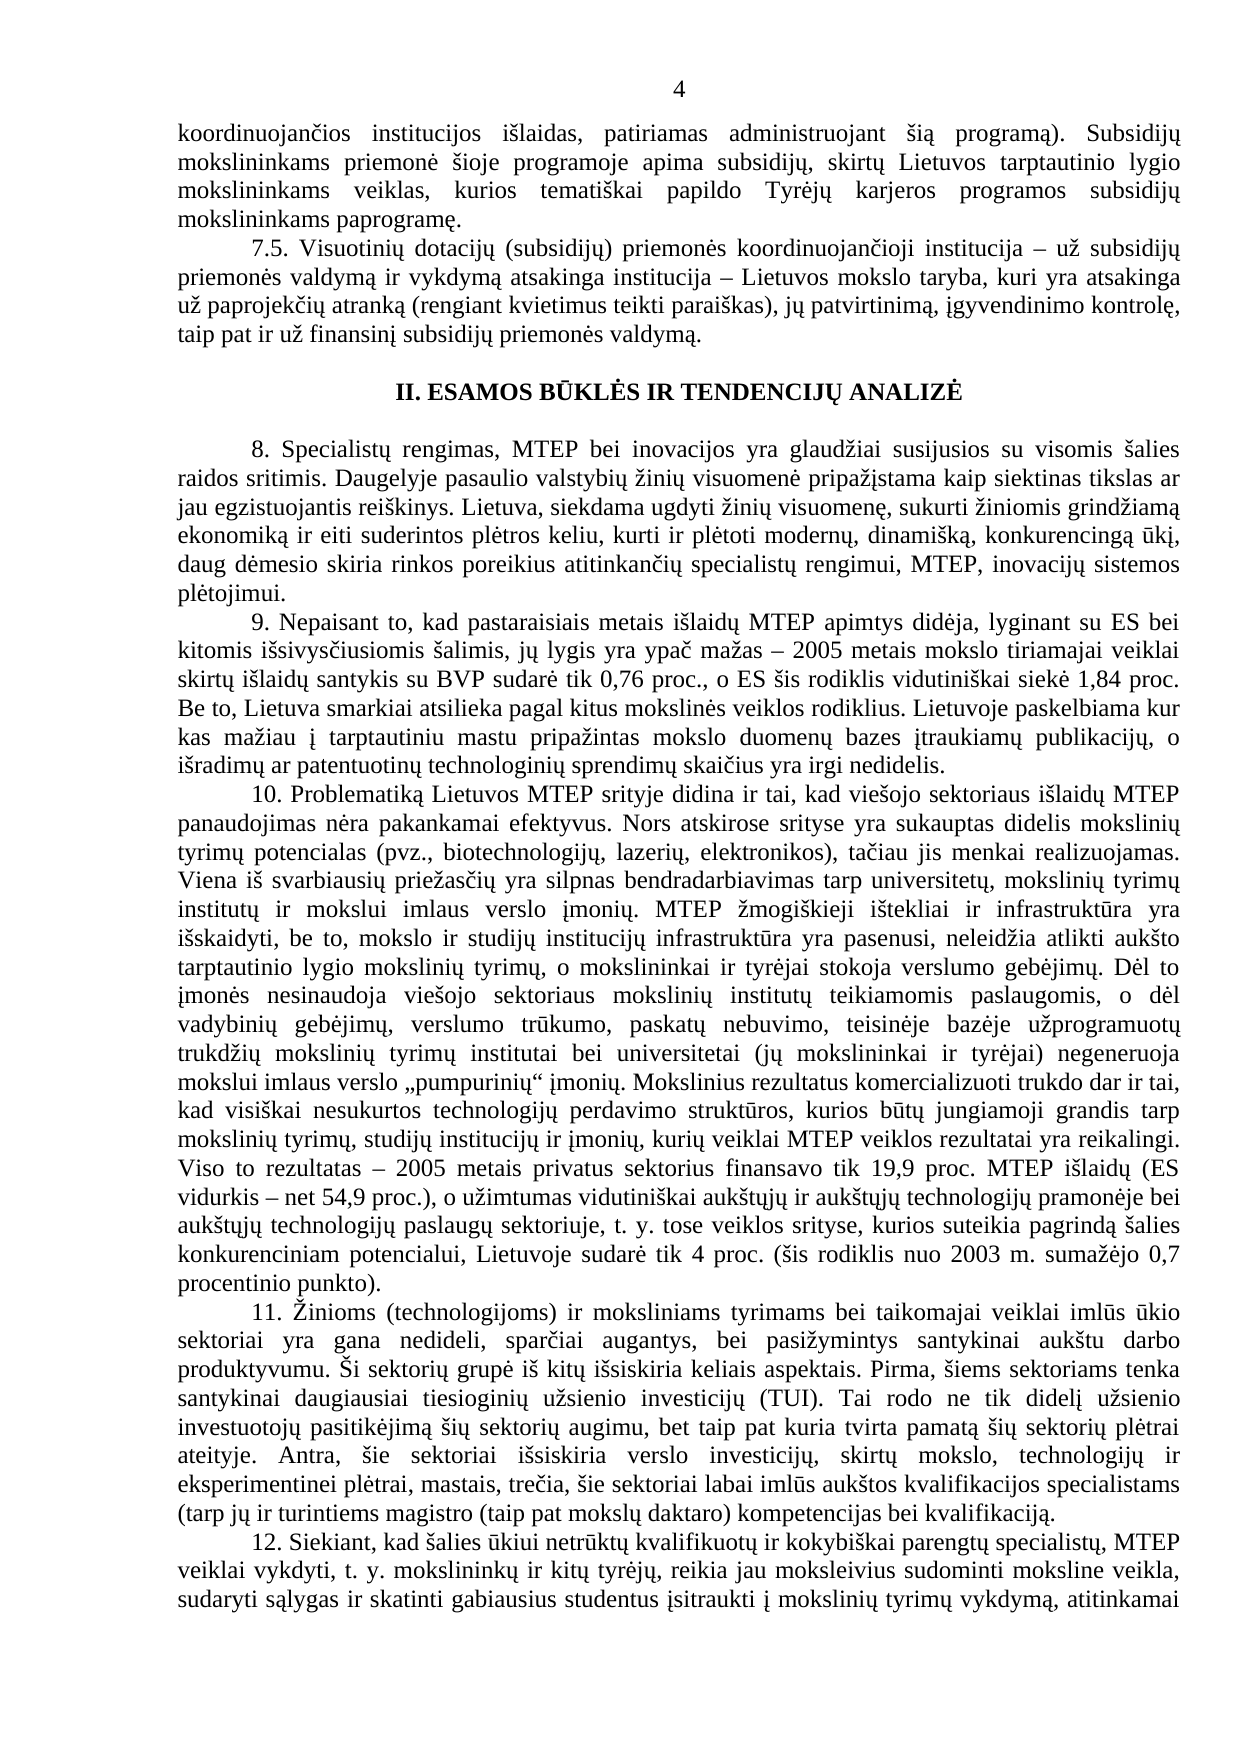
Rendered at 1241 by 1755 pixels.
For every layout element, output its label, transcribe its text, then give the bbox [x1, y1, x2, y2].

text 10. Problematiką Lietuvos MTEP srityje didina ir tai, kad viešojo sektoriaus išlaidų MTEP panaudojimas nėra pakankamai efektyvus. Nors atskirose srityse yra sukauptas didelis mokslinių tyrimų potencialas (pvz., biotechnologijų, lazerių, elektronikos), tačiau jis menkai realizuojamas. Viena iš svarbiausių priežasčių yra silpnas bendradarbiavimas tarp universitetų, mokslinių tyrimų institutų ir mokslui imlaus verslo įmonių. MTEP žmogiškieji ištekliai ir infrastruktūra yra išskaidyti, be to, mokslo ir studijų institucijų infrastruktūra yra pasenusi, neleidžia atlikti aukšto tarptautinio lygio mokslinių tyrimų, o mokslininkai ir tyrėjai stokoja verslumo gebėjimų. Dėl to įmonės nesinaudoja viešojo sektoriaus mokslinių institutų teikiamomis paslaugomis, o dėl vadybinių gebėjimų, verslumo trūkumo, paskatų nebuvimo, teisinėje bazėje užprogramuotų trukdžių mokslinių tyrimų institutai bei universitetai (jų mokslininkai ir tyrėjai) negeneruoja mokslui imlaus verslo „pumpurinių“ įmonių. Mokslinius rezultatus komercializuoti trukdo dar ir tai, kad visiškai nesukurtos technologijų perdavimo struktūros, kurios būtų jungiamoji grandis tarp mokslinių tyrimų, studijų institucijų ir įmonių, kurių veiklai MTEP veiklos rezultatai yra reikalingi. Viso to rezultatas – 2005 metais privatus sektorius finansavo tik 19,9 proc. MTEP išlaidų (ES vidurkis – net 54,9 proc.), o užimtumas vidutiniškai aukštųjų ir aukštųjų technologijų pramonėje bei aukštųjų technologijų paslaugų sektoriuje, t. y. tose veiklos srityse, kurios suteikia pagrindą šalies konkurenciniam potencialui, Lietuvoje sudarė tik 4 proc. (šis rodiklis nuo 2003 m. sumažėjo 0,7 procentinio punkto). [177, 779, 1181, 1297]
text 11. Žinioms (technologijoms) ir moksliniams tyrimams bei taikomajai veiklai imlūs ūkio sektoriai yra gana nedideli, sparčiai augantys, bei pasižymintys santykinai aukštu darbo produktyvumu. Ši sektorių grupė iš kitų išsiskiria keliais aspektais. Pirma, šiems sektoriams tenka santykinai daugiausiai tiesioginių užsienio investicijų (TUI). Tai rodo ne tik didelį užsienio investuotojų pasitikėjimą šių sektorių augimu, bet taip pat kuria tvirta pamatą šių sektorių plėtrai ateityje. Antra, šie sektoriai išsiskiria verslo investicijų, skirtų mokslo, technologijų ir eksperimentinei plėtrai, mastais, trečia, šie sektoriai labai imlūs aukštos kvalifikacijos specialistams (tarp jų ir turintiems magistro (taip pat mokslų daktaro) kompetencijas bei kvalifikaciją. [177, 1297, 1181, 1527]
text 12. Siekiant, kad šalies ūkiui netrūktų kvalifikuotų ir kokybiškai parengtų specialistų, MTEP veiklai vykdyti, t. y. mokslininkų ir kitų tyrėjų, reikia jau moksleivius sudominti moksline veikla, sudaryti sąlygas ir skatinti gabiausius studentus įsitraukti į mokslinių tyrimų vykdymą, atitinkamai [177, 1527, 1181, 1613]
text 8. Specialistų rengimas, MTEP bei inovacijos yra glaudžiai susijusios su visomis šalies raidos sritimis. Daugelyje pasaulio valstybių žinių visuomenė pripažįstama kaip siektinas tikslas ar jau egzistuojantis reiškinys. Lietuva, siekdama ugdyti žinių visuomenę, sukurti žiniomis grindžiamą ekonomiką ir eiti suderintos plėtros keliu, kurti ir plėtoti modernų, dinamišką, konkurencingą ūkį, daug dėmesio skiria rinkos poreikius atitinkančių specialistų rengimui, MTEP, inovacijų sistemos plėtojimui. [177, 434, 1181, 607]
text 9. Nepaisant to, kad pastaraisiais metais išlaidų MTEP apimtys didėja, lyginant su ES bei kitomis išsivysčiusiomis šalimis, jų lygis yra ypač mažas – 2005 metais mokslo tiriamajai veiklai skirtų išlaidų santykis su BVP sudarė tik 0,76 proc., o ES šis rodiklis vidutiniškai siekė 1,84 proc. Be to, Lietuva smarkiai atsilieka pagal kitus mokslinės veiklos rodiklius. Lietuvoje paskelbiama kur kas mažiau į tarptautiniu mastu pripažintas mokslo duomenų bazes įtraukiamų publikacijų, o išradimų ar patentuotinų technologinių sprendimų skaičius yra irgi nedidelis. [177, 607, 1181, 779]
text koordinuojančios institucijos išlaidas, patiriamas administruojant šią programą). Subsidijų mokslininkams priemonė šioje programoje apima subsidijų, skirtų Lietuvos tarptautinio lygio mokslininkams veiklas, kurios tematiškai papildo Tyrėjų karjeros programos subsidijų mokslininkams paprogramę. [177, 118, 1181, 233]
text 7.5. Visuotinių dotacijų (subsidijų) priemonės koordinuojančioji institucija – už subsidijų priemonės valdymą ir vykdymą atsakinga institucija – Lietuvos mokslo taryba, kuri yra atsakinga už paprojekčių atranką (rengiant kvietimus teikti paraiškas), jų patvirtinimą, įgyvendinimo kontrolę, taip pat ir už finansinį subsidijų priemonės valdymą. [177, 233, 1181, 348]
text II. ESAMOS BŪKLĖS IR TENDENCIJŲ ANALIZĖ [177, 377, 1181, 406]
